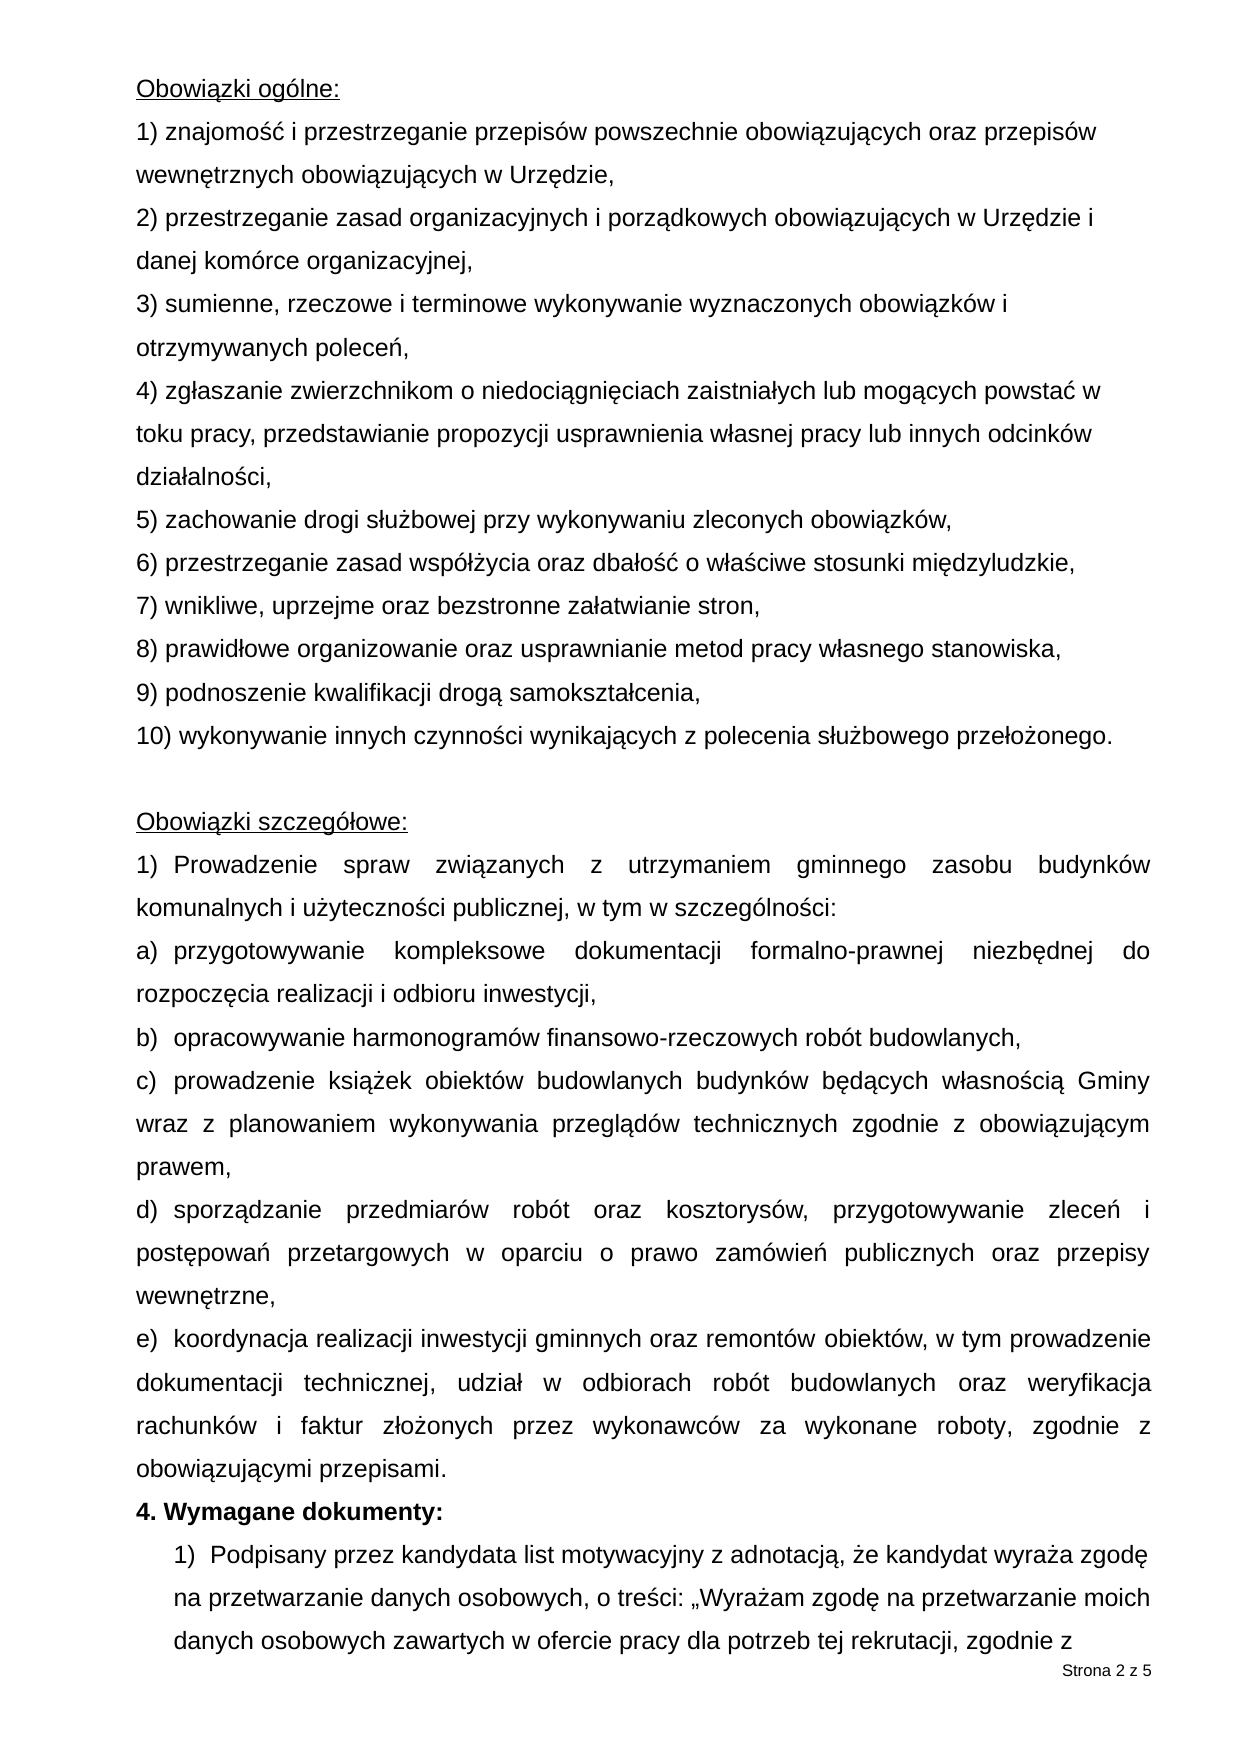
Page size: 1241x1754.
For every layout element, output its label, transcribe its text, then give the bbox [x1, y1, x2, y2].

text 4. Wymagane dokumenty: [136, 1497, 1152, 1526]
list Podpisany przez kandydata list motywacyjny z adnotacją, że kandydat wyraża zgodę na przetwarzanie danych osobowych, o treści: „Wyrażam zgodę na przetwarzanie moich danych osobowych zawartych w ofercie pracy dla potrzeb tej rekrutacji, zgodnie z [173, 1540, 1152, 1655]
text 4) zgłaszanie zwierzchnikom o niedociągnięciach zaistniałych lub mogących powstać w toku pracy, przedstawianie propozycji usprawnienia własnej pracy lub innych odcinków działalności, [136, 376, 1152, 491]
text 9) podnoszenie kwalifikacji drogą samokształcenia, [136, 678, 1152, 706]
text 5) zachowanie drogi służbowej przy wykonywaniu zleconych obowiązków, [136, 505, 1152, 534]
text 8) prawidłowe organizowanie oraz usprawnianie metod pracy własnego stanowiska, [136, 634, 1152, 663]
text 1) znajomość i przestrzeganie przepisów powszechnie obowiązujących oraz przepisów wewnętrznych obowiązujących w Urzędzie, [136, 117, 1152, 189]
text 7) wnikliwe, uprzejme oraz bezstronne załatwianie stron, [136, 591, 1152, 620]
text 3) sumienne, rzeczowe i terminowe wykonywanie wyznaczonych obowiązków i otrzymywanych poleceń, [136, 289, 1152, 361]
list Prowadzenie spraw związanych z utrzymaniem gminnego zasobu budynków komunalnych i użyteczności publicznej, w tym w szczególności: [136, 850, 1152, 922]
text 6) przestrzeganie zasad współżycia oraz dbałość o właściwe stosunki międzyludzkie, [136, 548, 1152, 577]
text Obowiązki ogólne: [136, 74, 1152, 103]
list opracowywanie harmonogramów finansowo-rzeczowych robót budowlanych, [136, 1023, 1152, 1051]
text 2) przestrzeganie zasad organizacyjnych i porządkowych obowiązujących w Urzędzie i danej komórce organizacyjnej, [136, 203, 1152, 275]
list przygotowywanie kompleksowe dokumentacji formalno-prawnej niezbędnej do rozpoczęcia realizacji i odbioru inwestycji, [136, 936, 1152, 1008]
list prowadzenie książek obiektów budowlanych budynków będących własnością Gminy wraz z planowaniem wykonywania przeglądów technicznych zgodnie z obowiązującym prawem, [136, 1066, 1152, 1181]
text Obowiązki szczegółowe: [136, 807, 1152, 836]
list koordynacja realizacji inwestycji gminnych oraz remontów obiektów, w tym prowadzenie dokumentacji technicznej, udział w odbiorach robót budowlanych oraz weryfikacja rachunków i faktur złożonych przez wykonawców za wykonane roboty, zgodnie z obowiązującymi przepisami. [136, 1324, 1152, 1483]
text 10) wykonywanie innych czynności wynikających z polecenia służbowego przełożonego. [136, 721, 1152, 749]
list sporządzanie przedmiarów robót oraz kosztorysów, przygotowywanie zleceń i postępowań przetargowych w oparciu o prawo zamówień publicznych oraz przepisy wewnętrzne, [136, 1195, 1152, 1310]
